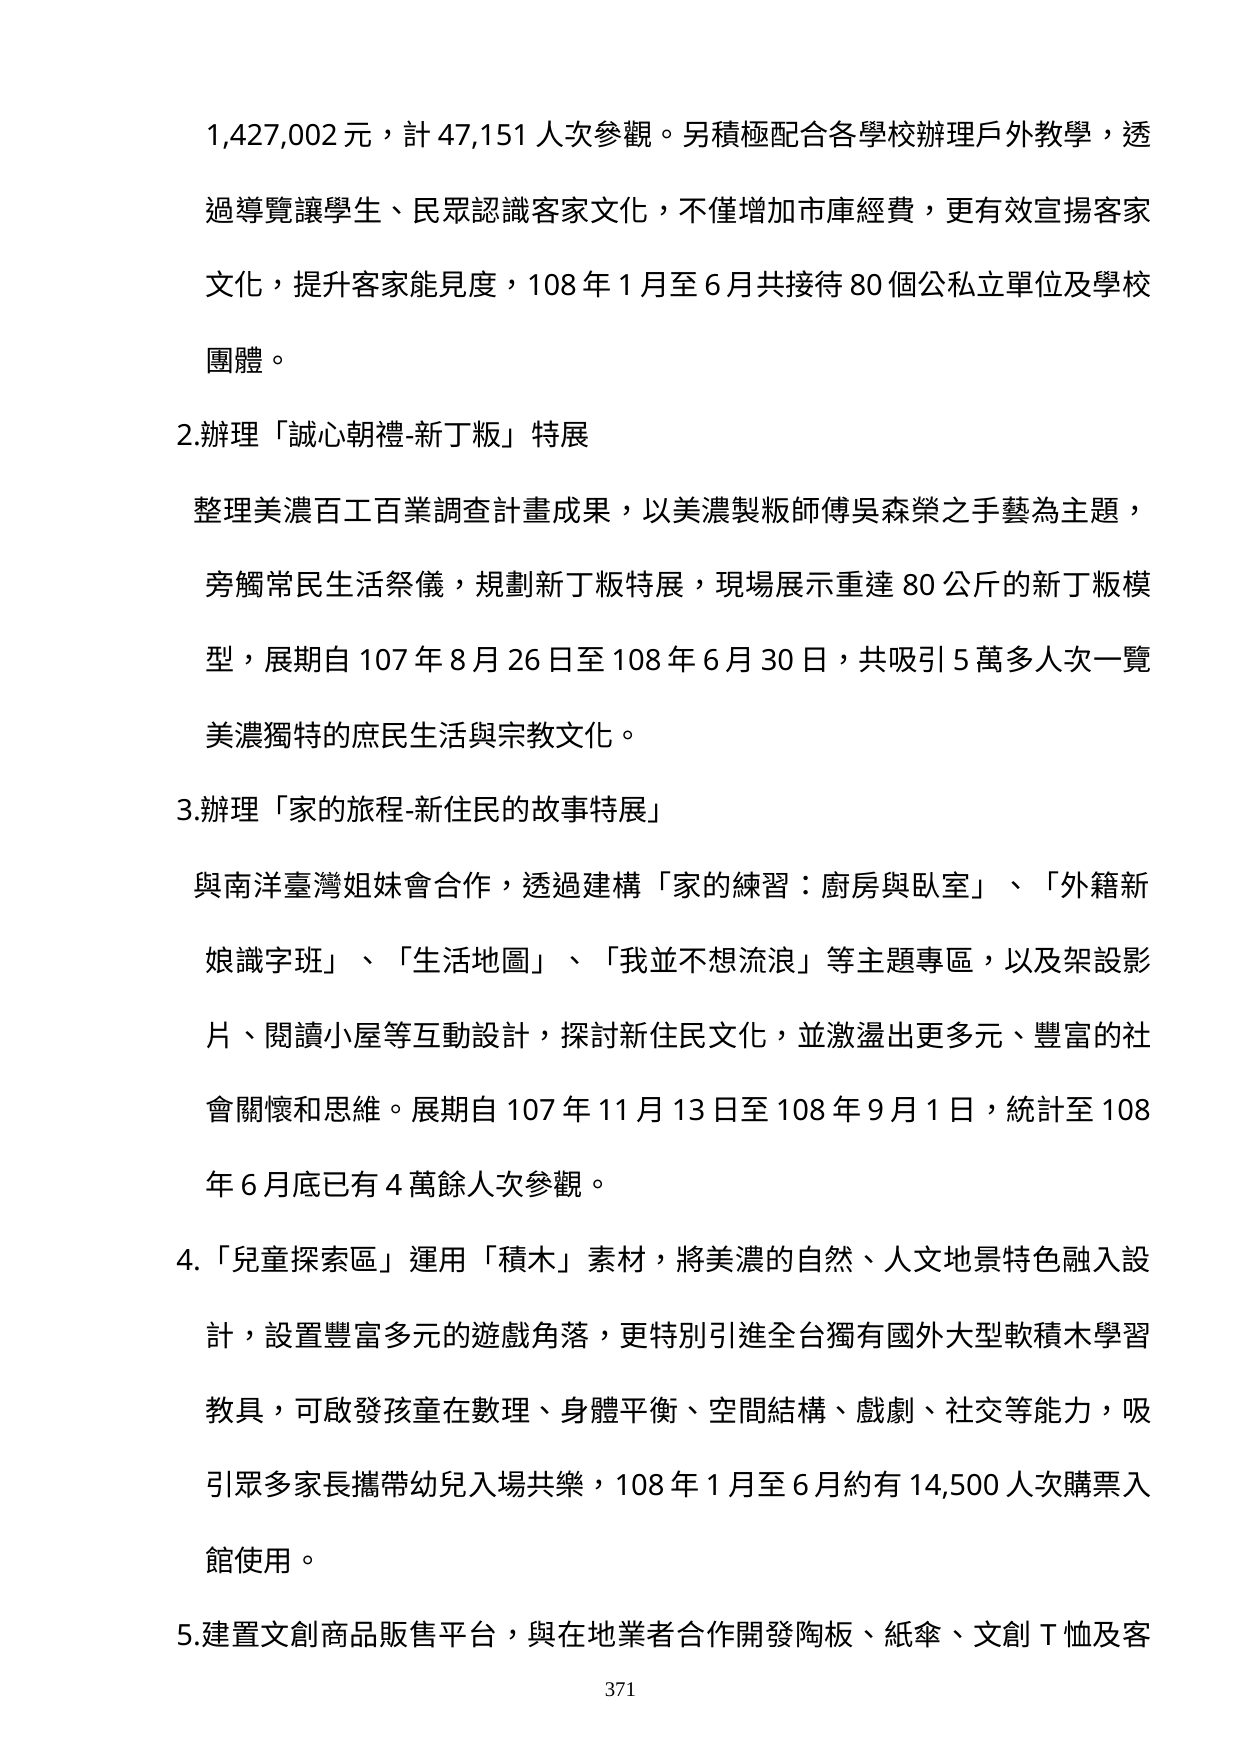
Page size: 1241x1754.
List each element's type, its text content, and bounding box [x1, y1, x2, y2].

text 1,427,002元，計47,151人次參觀。另積極配合各學校辦理戶外教學，透過導覽讓學生、民眾認識客家文化，不僅增加市庫經費，更有效宣揚客家文化，提升客家能見度，108年1月至6月共接待80個公私立單位及學校團體。 [176, 89, 1152, 389]
text 4.「兒童探索區」運用「積木」素材，將美濃的自然、人文地景特色融入設計，設置豐富多元的遊戲角落，更特別引進全台獨有國外大型軟積木學習教具，可啟發孩童在數理、身體平衡、空間結構、戲劇、社交等能力，吸引眾多家長攜帶幼兒入場共樂，108年1月至6月約有14,500人次購票入館使用。 [176, 1214, 1152, 1589]
text 整理美濃百工百業調查計畫成果，以美濃製粄師傅吳森榮之手藝為主題，旁觸常民生活祭儀，規劃新丁粄特展，現場展示重達80公斤的新丁粄模型，展期自107年8月26日至108年6月30日，共吸引5萬多人次一覽美濃獨特的庶民生活與宗教文化。 [176, 464, 1152, 764]
text 2.辦理「誠心朝禮-新丁粄」特展 [176, 389, 1152, 464]
text 3.辦理「家的旅程-新住民的故事特展」 [176, 764, 1152, 839]
text 與南洋臺灣姐妹會合作，透過建構「家的練習：廚房與臥室」、「外籍新娘識字班」、「生活地圖」、「我並不想流浪」等主題專區，以及架設影片、閱讀小屋等互動設計，探討新住民文化，並激盪出更多元、豐富的社會關懷和思維。展期自107年11月13日至108年9月1日，統計至108年6月底已有4萬餘人次參觀。 [176, 839, 1152, 1214]
text 5.建置文創商品販售平台，與在地業者合作開發陶板、紙傘、文創T恤及客 [176, 1589, 1152, 1664]
